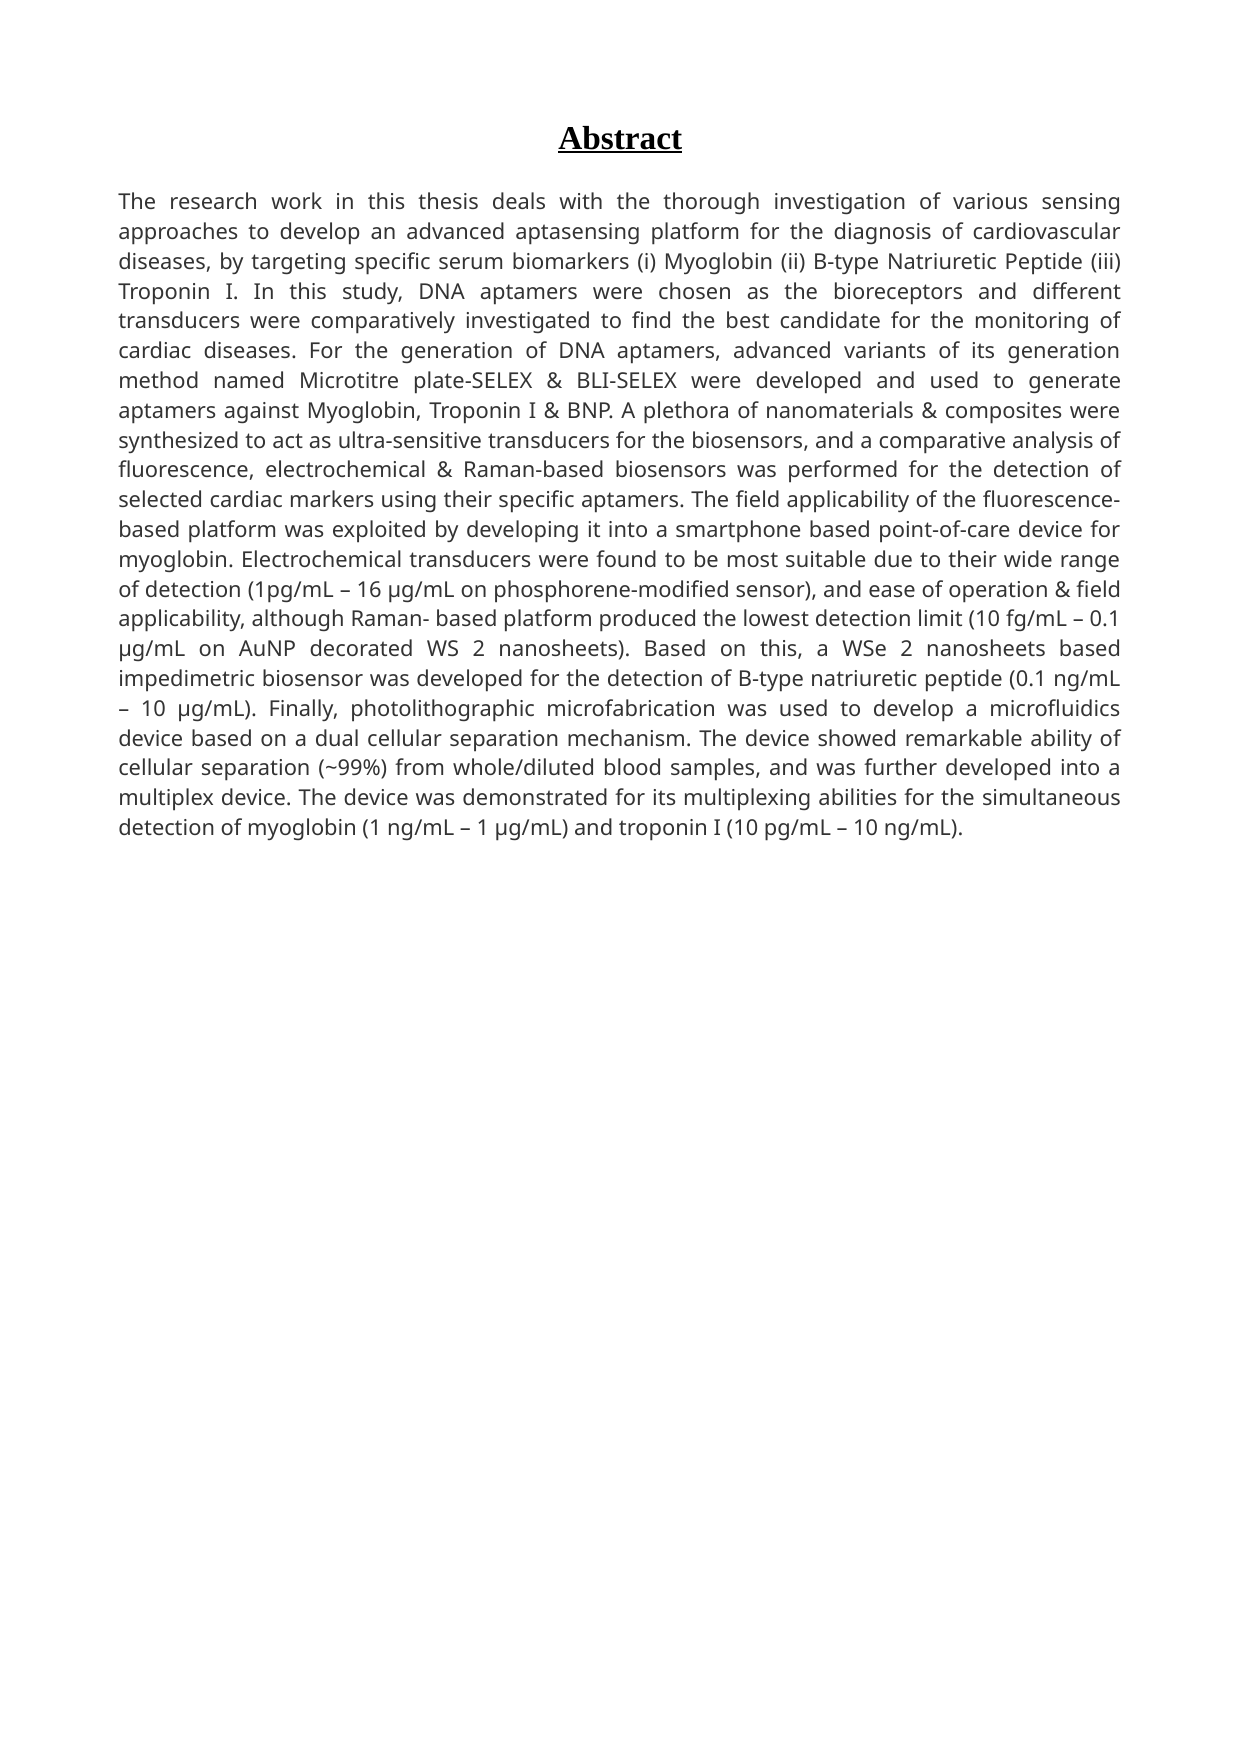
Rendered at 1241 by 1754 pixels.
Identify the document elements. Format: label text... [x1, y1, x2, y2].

text Abstract [118, 118, 1122, 156]
text The research work in this thesis deals with the thorough investigation of various sensing approaches to develop an advanced aptasensing platform for the diagnosis of cardiovascular diseases, by targeting specific serum biomarkers (i) Myoglobin (ii) B-type Natriuretic Peptide (iii) Troponin I. In this study, DNA aptamers were chosen as the bioreceptors and different transducers were comparatively investigated to find the best candidate for the monitoring of cardiac diseases. For the generation of DNA aptamers, advanced variants of its generation method named Microtitre plate-SELEX & BLI-SELEX were developed and used to generate aptamers against Myoglobin, Troponin I & BNP. A plethora of nanomaterials & composites were synthesized to act as ultra-sensitive transducers for the biosensors, and a comparative analysis of fluorescence, electrochemical & Raman-based biosensors was performed for the detection of selected cardiac markers using their specific aptamers. The field applicability of the fluorescence-based platform was exploited by developing it into a smartphone based point-of-care device for myoglobin. Electrochemical transducers were found to be most suitable due to their wide range of detection (1pg/mL – 16 μg/mL on phosphorene-modified sensor), and ease of operation & field applicability, although Raman- based platform produced the lowest detection limit (10 fg/mL – 0.1 μg/mL on AuNP decorated WS 2 nanosheets). Based on this, a WSe 2 nanosheets based impedimetric biosensor was developed for the detection of B-type natriuretic peptide (0.1 ng/mL – 10 μg/mL). Finally, photolithographic microfabrication was used to develop a microfluidics device based on a dual cellular separation mechanism. The device showed remarkable ability of cellular separation (~99%) from whole/diluted blood samples, and was further developed into a multiplex device. The device was demonstrated for its multiplexing abilities for the simultaneous detection of myoglobin (1 ng/mL – 1 μg/mL) and troponin I (10 pg/mL – 10 ng/mL). [118, 186, 1122, 842]
